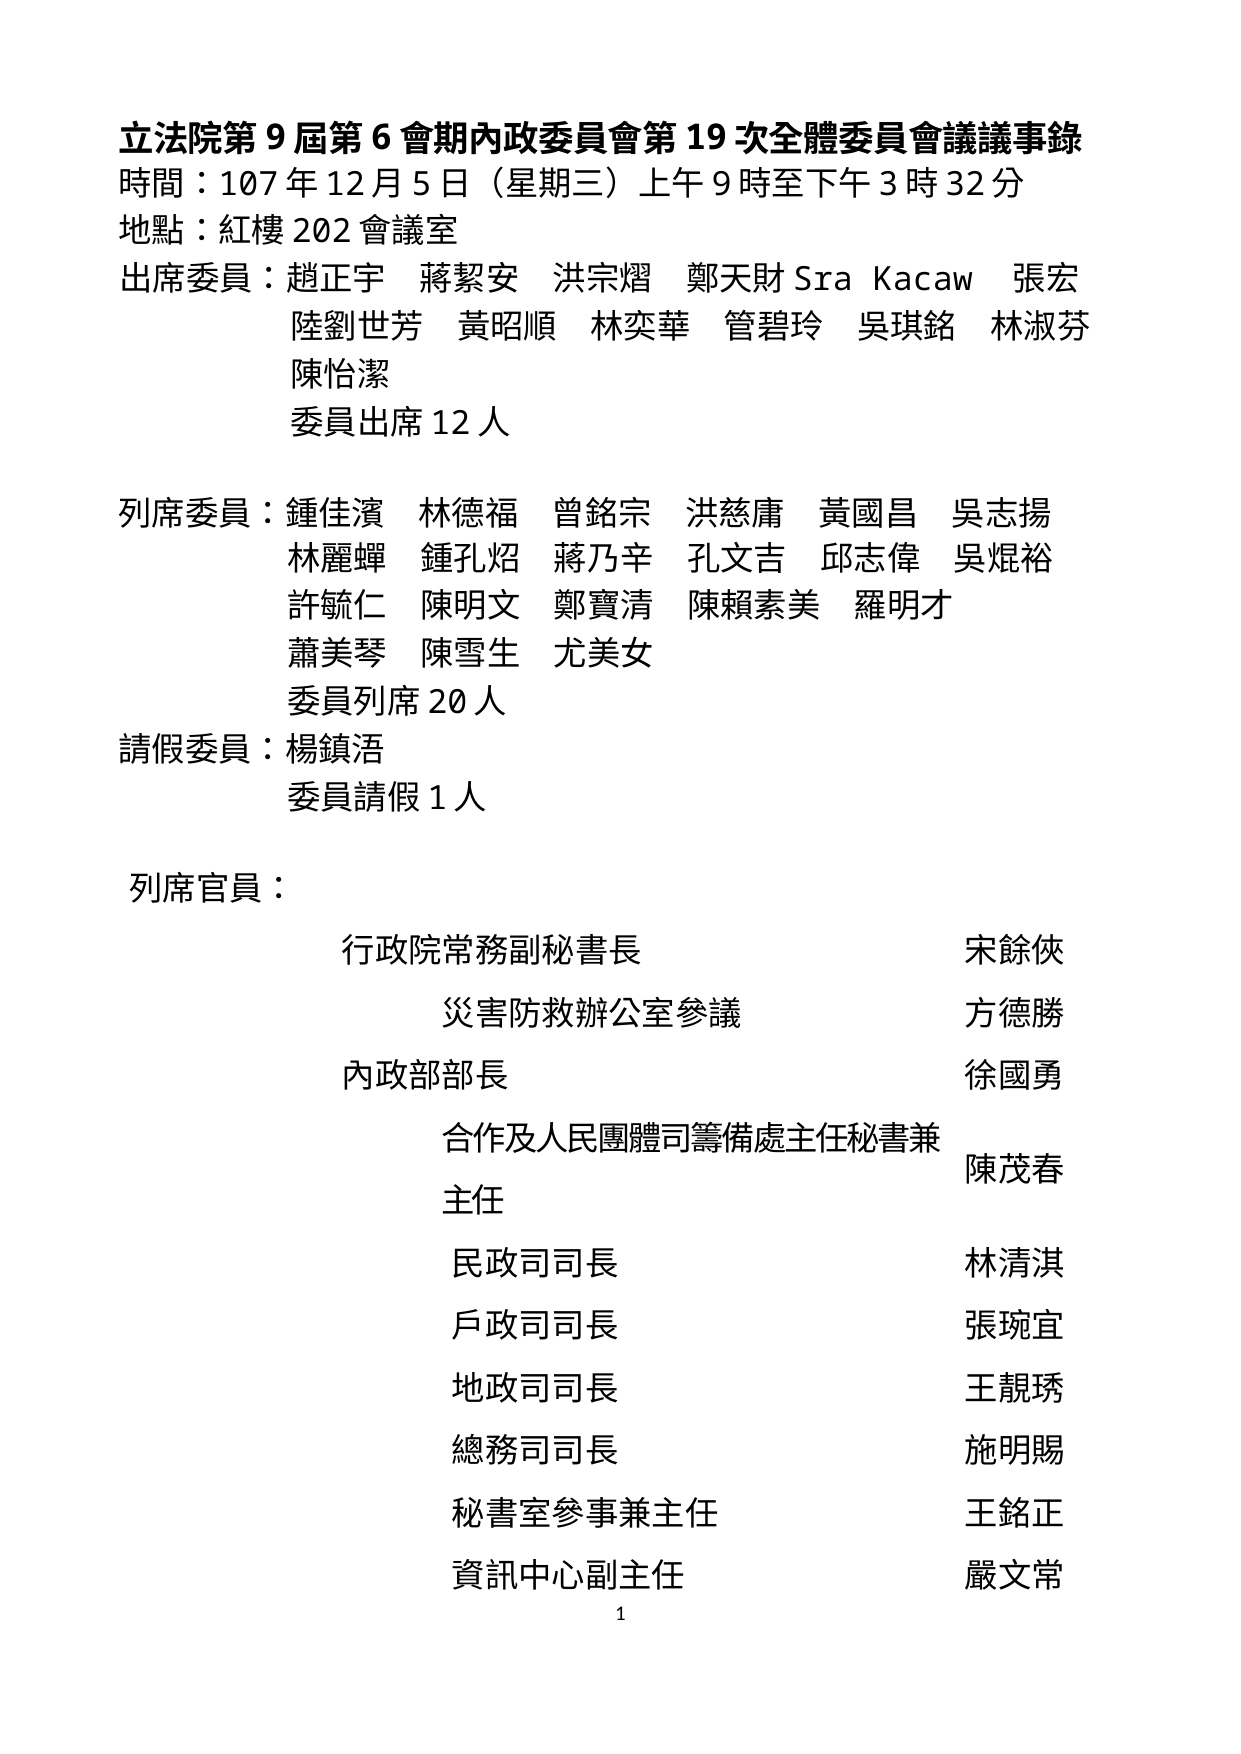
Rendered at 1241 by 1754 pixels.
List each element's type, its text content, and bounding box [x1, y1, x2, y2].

table_cell 秘書室參事兼主任 [330, 1469, 953, 1532]
table_cell 張琬宜 [953, 1282, 1122, 1344]
table_cell [118, 1032, 330, 1094]
text 出席委員：趙正宇 蔣絜安 洪宗熠 鄭天財Sra Kacaw 張宏陸劉世芳 黃昭順 林奕華 管碧玲 吳琪銘 林淑芬 [119, 252, 1093, 348]
table_cell [118, 1469, 330, 1532]
table_cell [118, 907, 330, 969]
table_cell 合作及人民團體司籌備處主任秘書兼主任 [330, 1094, 953, 1219]
table_cell 戶政司司長 [330, 1282, 953, 1344]
table_cell 民政司司長 [330, 1219, 953, 1282]
table_cell 災害防救辦公室參議 [330, 969, 953, 1032]
text 林麗蟬 鍾孔炤 蔣乃辛 孔文吉 邱志偉 吳焜裕 [243, 532, 1093, 579]
table_cell 徐國勇 [953, 1032, 1122, 1094]
table_cell 內政部部長 [330, 1032, 953, 1094]
table_cell 地政司司長 [330, 1344, 953, 1407]
table_cell 嚴文常 [953, 1532, 1122, 1594]
table_cell [118, 1282, 330, 1344]
table_header [330, 844, 953, 907]
text 地點：紅樓202會議室 [118, 204, 1122, 252]
text 列席委員：鍾佳濱 林德福 曾銘宗 洪慈庸 黃國昌 吳志揚 [118, 469, 1122, 532]
table_cell 林清淇 [953, 1219, 1122, 1282]
table_cell 宋餘俠 [953, 907, 1122, 969]
table_cell 陳茂春 [953, 1094, 1122, 1219]
table_cell [118, 1407, 330, 1469]
table_header 列席官員： [118, 844, 330, 907]
table_cell 王靚琇 [953, 1344, 1122, 1407]
text 陳怡潔 [243, 348, 1093, 396]
table_cell [118, 1094, 330, 1219]
table_header [953, 844, 1122, 907]
text 委員列席20人 [243, 675, 1093, 723]
table_cell 行政院常務副秘書長 [330, 907, 953, 969]
text 請假委員：楊鎮浯 [118, 723, 1093, 771]
table_cell 王銘正 [953, 1469, 1122, 1532]
text 蕭美琴 陳雪生 尤美女 [243, 627, 1093, 675]
text 許毓仁 陳明文 鄭寶清 陳賴素美 羅明才 [243, 579, 1093, 627]
table_cell 方德勝 [953, 969, 1122, 1032]
table_cell 總務司司長 [330, 1407, 953, 1469]
table_cell [118, 1532, 330, 1594]
table_cell 施明賜 [953, 1407, 1122, 1469]
text 委員請假1人 [243, 771, 1093, 819]
table_cell [118, 969, 330, 1032]
text 委員出席12人 [243, 396, 1093, 444]
table_cell [118, 1219, 330, 1282]
text 立法院第9屆第6會期內政委員會第19次全體委員會議議事錄 [118, 94, 1122, 157]
table_cell [118, 1344, 330, 1407]
table_cell 資訊中心副主任 [330, 1532, 953, 1594]
text 時間：107年12月5日（星期三）上午9時至下午3時32分 [118, 157, 1122, 204]
